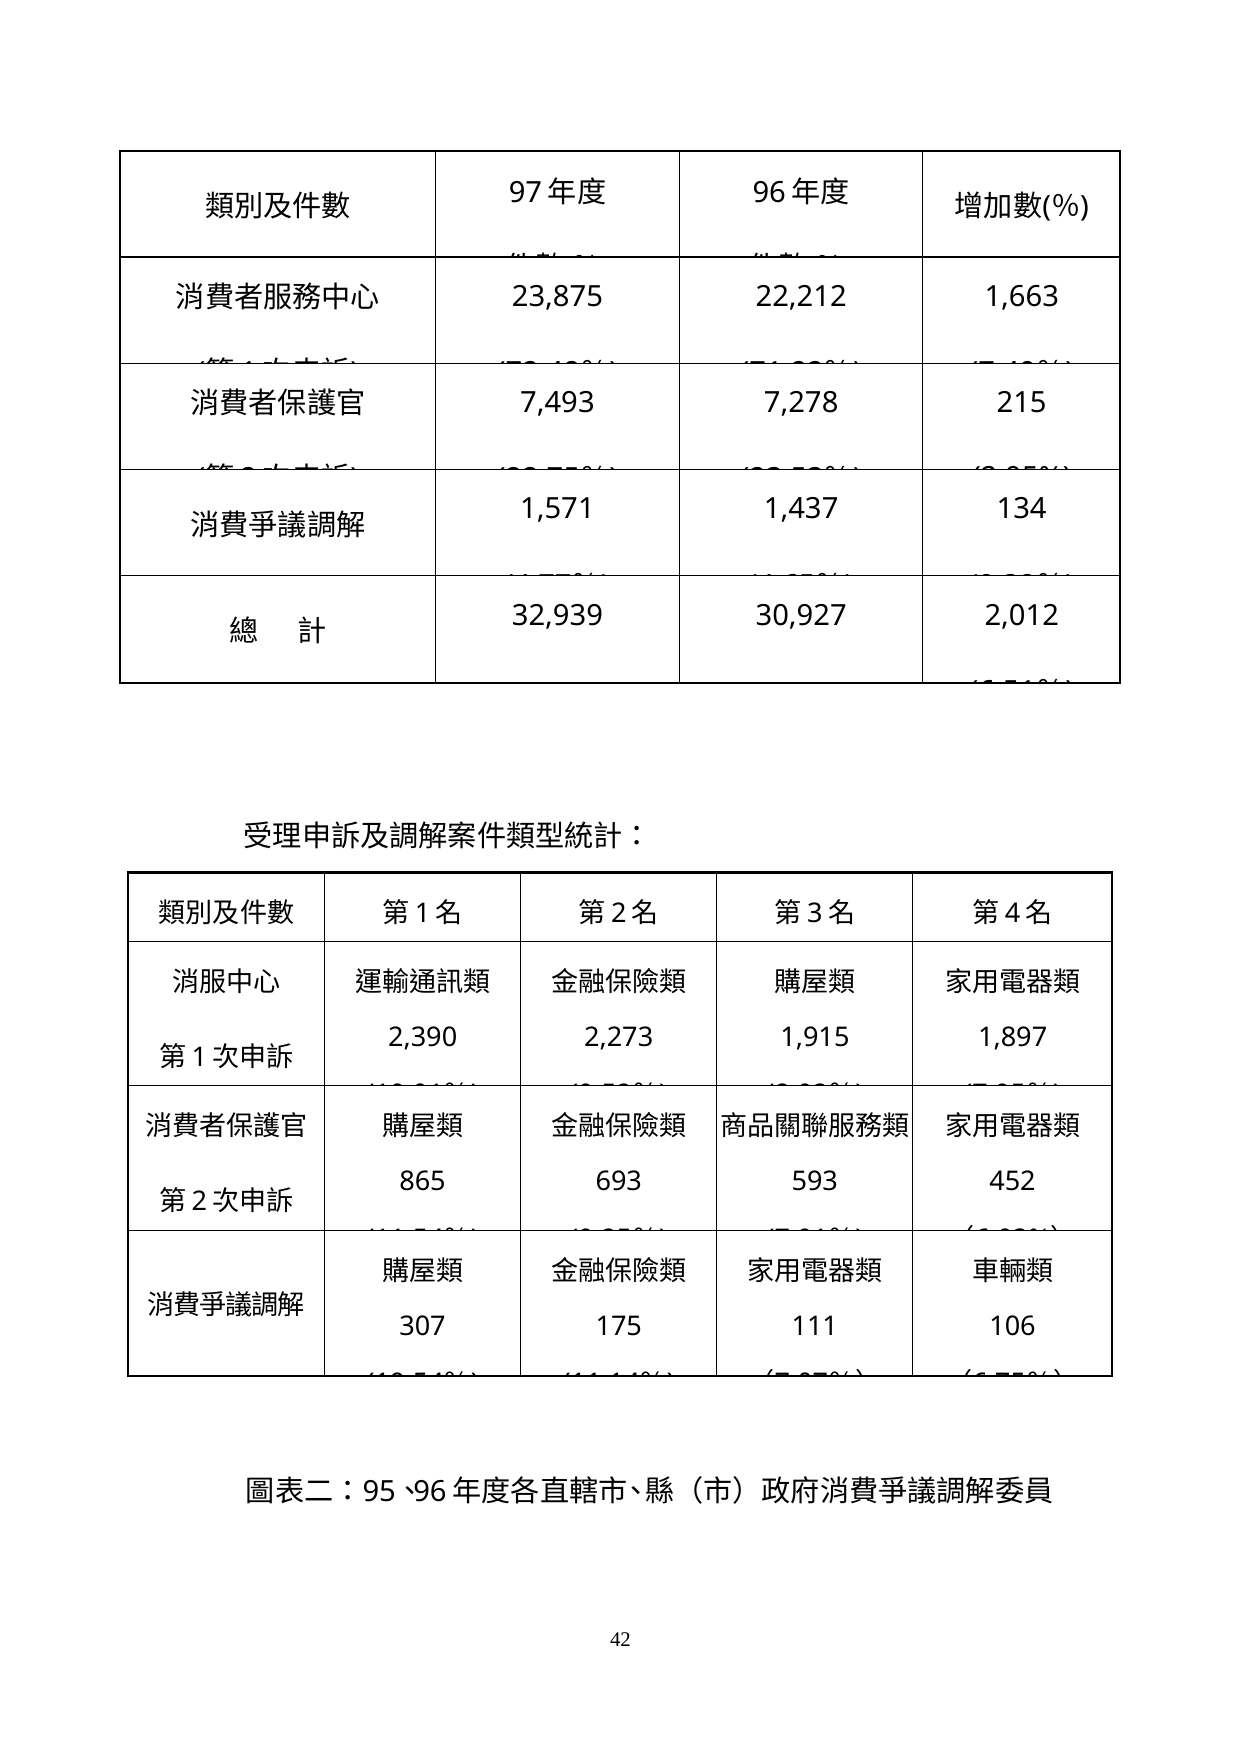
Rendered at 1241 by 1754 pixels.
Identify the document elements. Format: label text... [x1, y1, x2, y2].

table_cell 總 計 [121, 576, 435, 682]
table_cell 134 (9.32％) [923, 470, 1119, 575]
table_header 增加數(％) [923, 152, 1119, 256]
table_cell 購屋類 307 (19.54％) [325, 1231, 520, 1374]
table_header 第3名 [717, 874, 912, 941]
table_header 類別及件數 [121, 152, 435, 256]
table_cell 7,493 (22.75％) [436, 364, 679, 469]
table_header 97年度 件數(％) [436, 152, 679, 256]
table_cell 1,571 (4.77％) [436, 470, 679, 575]
table_header 第4名 [913, 874, 1111, 941]
table_cell 金融保險類 2,273 (9.52％) [521, 942, 716, 1085]
table_cell 商品關聯服務類 593 (7.91％) [717, 1086, 912, 1230]
table_cell 消服中心 第1次申訴 [129, 942, 324, 1085]
table_cell 家用電器類 1,897 (7.95％) [913, 942, 1111, 1085]
table_cell 購屋類 865 (11.54％) [325, 1086, 520, 1230]
table_cell 消費者保護官 第2次申訴 [129, 1086, 324, 1230]
table_cell 1,663 (7.49％) [923, 258, 1119, 363]
table_header 第1名 [325, 874, 520, 941]
table_cell 家用電器類 111 （7.07％） [717, 1231, 912, 1374]
table_header 第2名 [521, 874, 716, 941]
table_cell 購屋類 1,915 (8.02％) [717, 942, 912, 1085]
table_cell 家用電器類 452 （6.03%） [913, 1086, 1111, 1230]
text 圖表二：95、96年度各直轄市、縣（市）政府消費爭議調解委員 [187, 1452, 1053, 1527]
table_cell 30,927 [680, 576, 922, 682]
table_cell 金融保險類 175 (11.14％) [521, 1231, 716, 1374]
table_cell 車輛類 106 （6.75％） [913, 1231, 1111, 1374]
table_cell 2,012 (6.51％) [923, 576, 1119, 682]
table_header 96年度 件數(％) [680, 152, 922, 256]
table_cell 消費者保護官 (第2次申訴) [121, 364, 435, 469]
table_cell 消費者服務中心 (第1次申訴) [121, 258, 435, 363]
table_cell 消費爭議調解 [129, 1231, 324, 1374]
table_cell 7,278 (23.53％) [680, 364, 922, 469]
table_cell 23,875 (72.48％) [436, 258, 679, 363]
table_cell 運輸通訊類 2,390 (10.01％) [325, 942, 520, 1085]
table_cell 1,437 (4.65％) [680, 470, 922, 575]
table_cell 32,939 [436, 576, 679, 682]
table_cell 金融保險類 693 (9.25％) [521, 1086, 716, 1230]
table_cell 215 (2.95%) [923, 364, 1119, 469]
text 受理申訴及調解案件類型統計： [243, 796, 1053, 871]
table_header 類別及件數 [129, 874, 324, 941]
table_cell 消費爭議調解 [121, 470, 435, 575]
table_cell 22,212 (71.82％) [680, 258, 922, 363]
